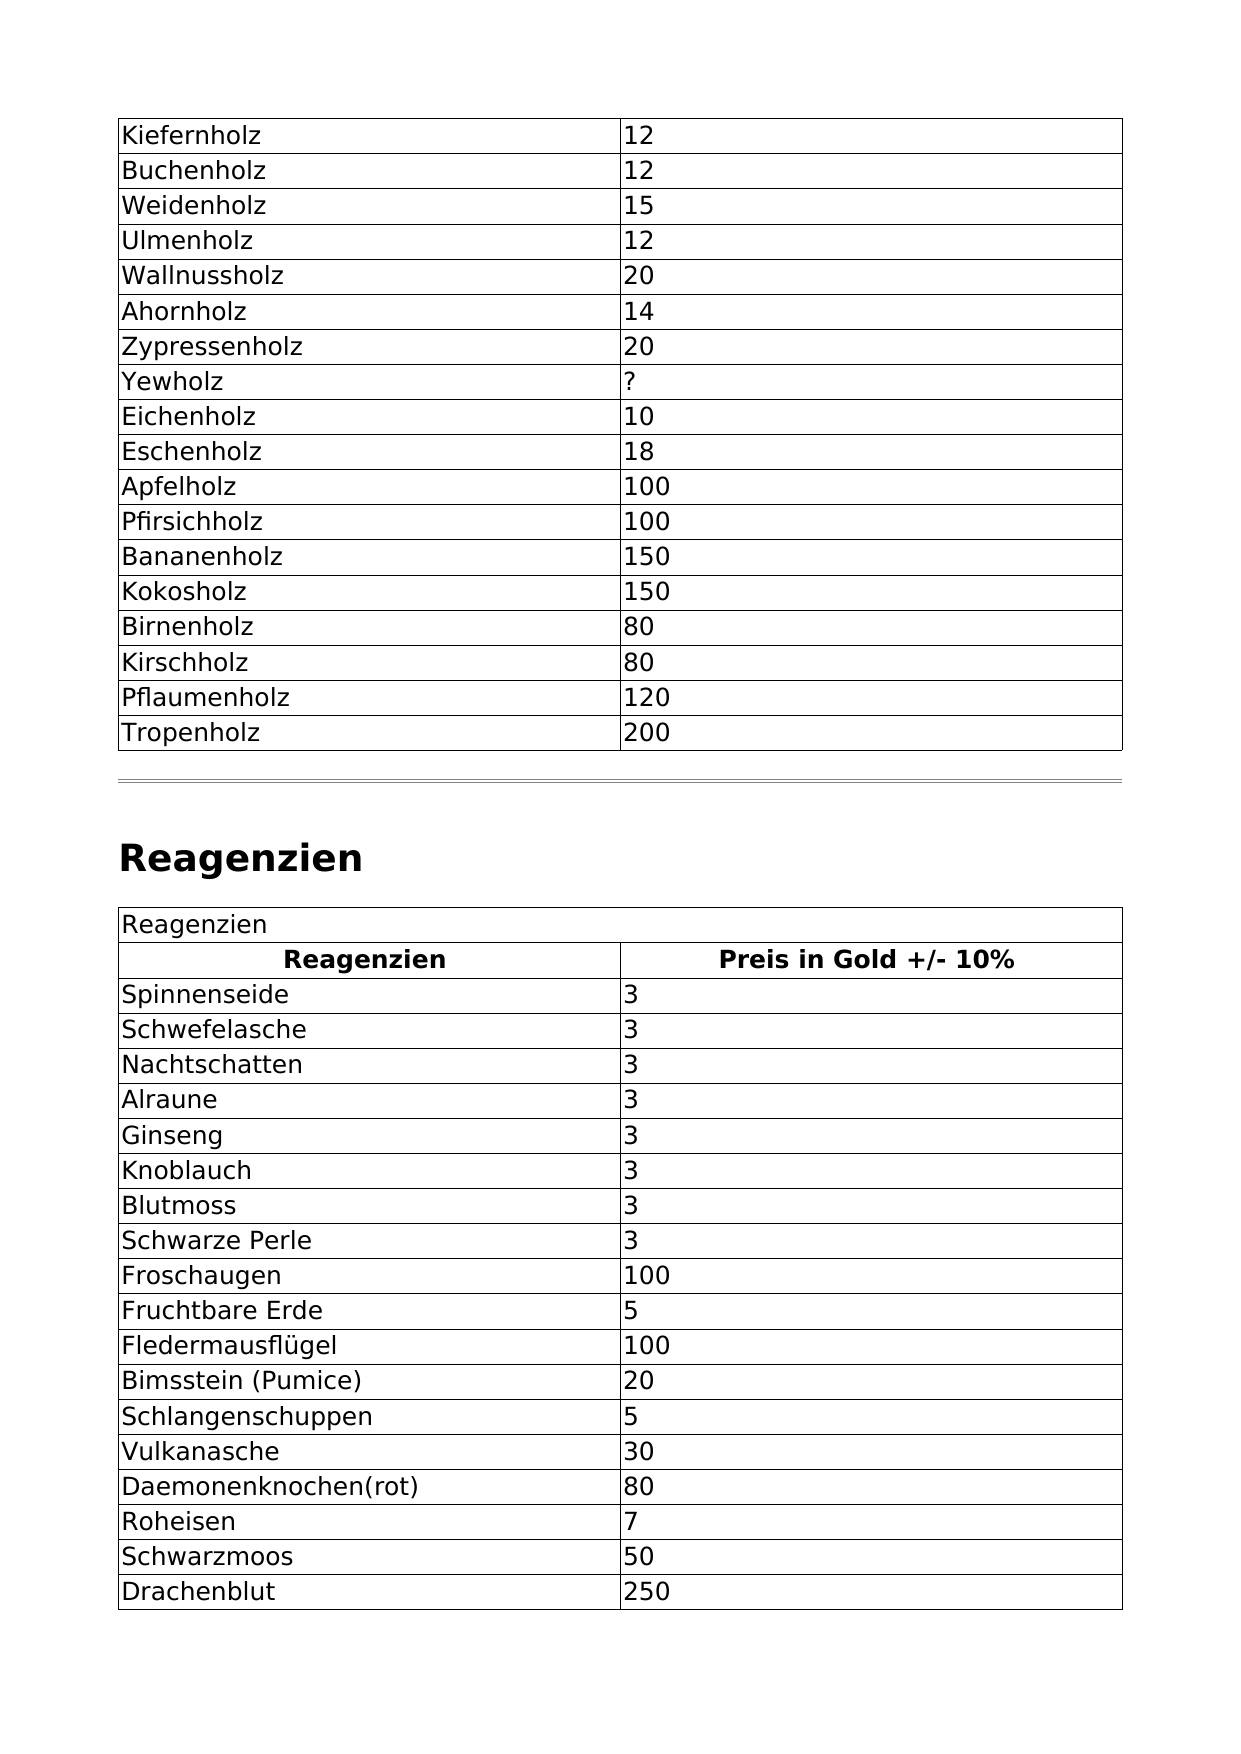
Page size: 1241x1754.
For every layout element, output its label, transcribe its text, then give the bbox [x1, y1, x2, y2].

table_cell Knoblauch [119, 1154, 620, 1188]
table_cell 150 [621, 576, 1122, 609]
table_cell 14 [621, 295, 1122, 329]
table_cell 80 [621, 611, 1122, 645]
table_cell 20 [621, 260, 1122, 294]
table_cell 200 [621, 716, 1122, 750]
table_cell 3 [621, 1049, 1122, 1083]
table_cell 20 [621, 1365, 1122, 1399]
table_cell 150 [621, 540, 1122, 574]
table_cell Buchenholz [119, 154, 620, 188]
table_cell Fruchtbare Erde [119, 1294, 620, 1328]
table_cell 10 [621, 400, 1122, 434]
table_cell 18 [621, 435, 1122, 469]
table_cell 15 [621, 189, 1122, 223]
table_cell 3 [621, 1084, 1122, 1118]
table_cell Schwarzmoos [119, 1540, 620, 1574]
table_cell Fledermausflügel [119, 1330, 620, 1363]
table_cell Schwefelasche [119, 1014, 620, 1048]
table_cell Reagenzien [119, 943, 620, 977]
table_cell Eichenholz [119, 400, 620, 434]
table_cell 3 [621, 979, 1122, 1012]
table_cell Birnenholz [119, 611, 620, 645]
table_cell 50 [621, 1540, 1122, 1574]
table_cell 3 [621, 1119, 1122, 1153]
subtitle Reagenzien [118, 836, 1122, 880]
table_cell Ulmenholz [119, 225, 620, 258]
table_cell 80 [621, 646, 1122, 680]
table_cell Daemonenknochen(rot) [119, 1470, 620, 1504]
table_cell Schwarze Perle [119, 1224, 620, 1258]
table_cell Vulkanasche [119, 1435, 620, 1469]
table_cell Wallnussholz [119, 260, 620, 294]
table_cell 5 [621, 1294, 1122, 1328]
table_cell 80 [621, 1470, 1122, 1504]
table_cell Weidenholz [119, 189, 620, 223]
table_cell 7 [621, 1505, 1122, 1539]
table_cell Ahornholz [119, 295, 620, 329]
table_header Reagenzien [119, 908, 1122, 942]
table_cell 3 [621, 1154, 1122, 1188]
table_cell Apfelholz [119, 470, 620, 504]
table_cell Spinnenseide [119, 979, 620, 1012]
table_cell 120 [621, 681, 1122, 715]
table_cell 5 [621, 1400, 1122, 1434]
table_cell 12 [621, 154, 1122, 188]
table_cell Alraune [119, 1084, 620, 1118]
table_cell Bananenholz [119, 540, 620, 574]
table_cell Pfirsichholz [119, 505, 620, 539]
table_cell 250 [621, 1575, 1122, 1609]
table_cell ? [621, 365, 1122, 399]
table_cell Nachtschatten [119, 1049, 620, 1083]
table_cell Yewholz [119, 365, 620, 399]
table_cell 3 [621, 1014, 1122, 1048]
table_cell Blutmoss [119, 1189, 620, 1223]
table_cell Kiefernholz [119, 119, 620, 153]
table_cell Tropenholz [119, 716, 620, 750]
table_cell 12 [621, 225, 1122, 258]
table_cell 100 [621, 470, 1122, 504]
table_cell Zypressenholz [119, 330, 620, 364]
table_cell 100 [621, 1330, 1122, 1363]
table_cell Roheisen [119, 1505, 620, 1539]
table_cell Ginseng [119, 1119, 620, 1153]
table_cell Kirschholz [119, 646, 620, 680]
table_cell Kokosholz [119, 576, 620, 609]
table_cell 30 [621, 1435, 1122, 1469]
table_cell Eschenholz [119, 435, 620, 469]
table_cell 100 [621, 505, 1122, 539]
table_cell Preis in Gold +/- 10% [621, 943, 1122, 977]
table_cell Pflaumenholz [119, 681, 620, 715]
table_cell 12 [621, 119, 1122, 153]
table_cell 20 [621, 330, 1122, 364]
table_cell 3 [621, 1224, 1122, 1258]
table_cell 3 [621, 1189, 1122, 1223]
table_cell 100 [621, 1259, 1122, 1293]
table_cell Froschaugen [119, 1259, 620, 1293]
table_cell Schlangenschuppen [119, 1400, 620, 1434]
table_cell Drachenblut [119, 1575, 620, 1609]
table_cell Bimsstein (Pumice) [119, 1365, 620, 1399]
